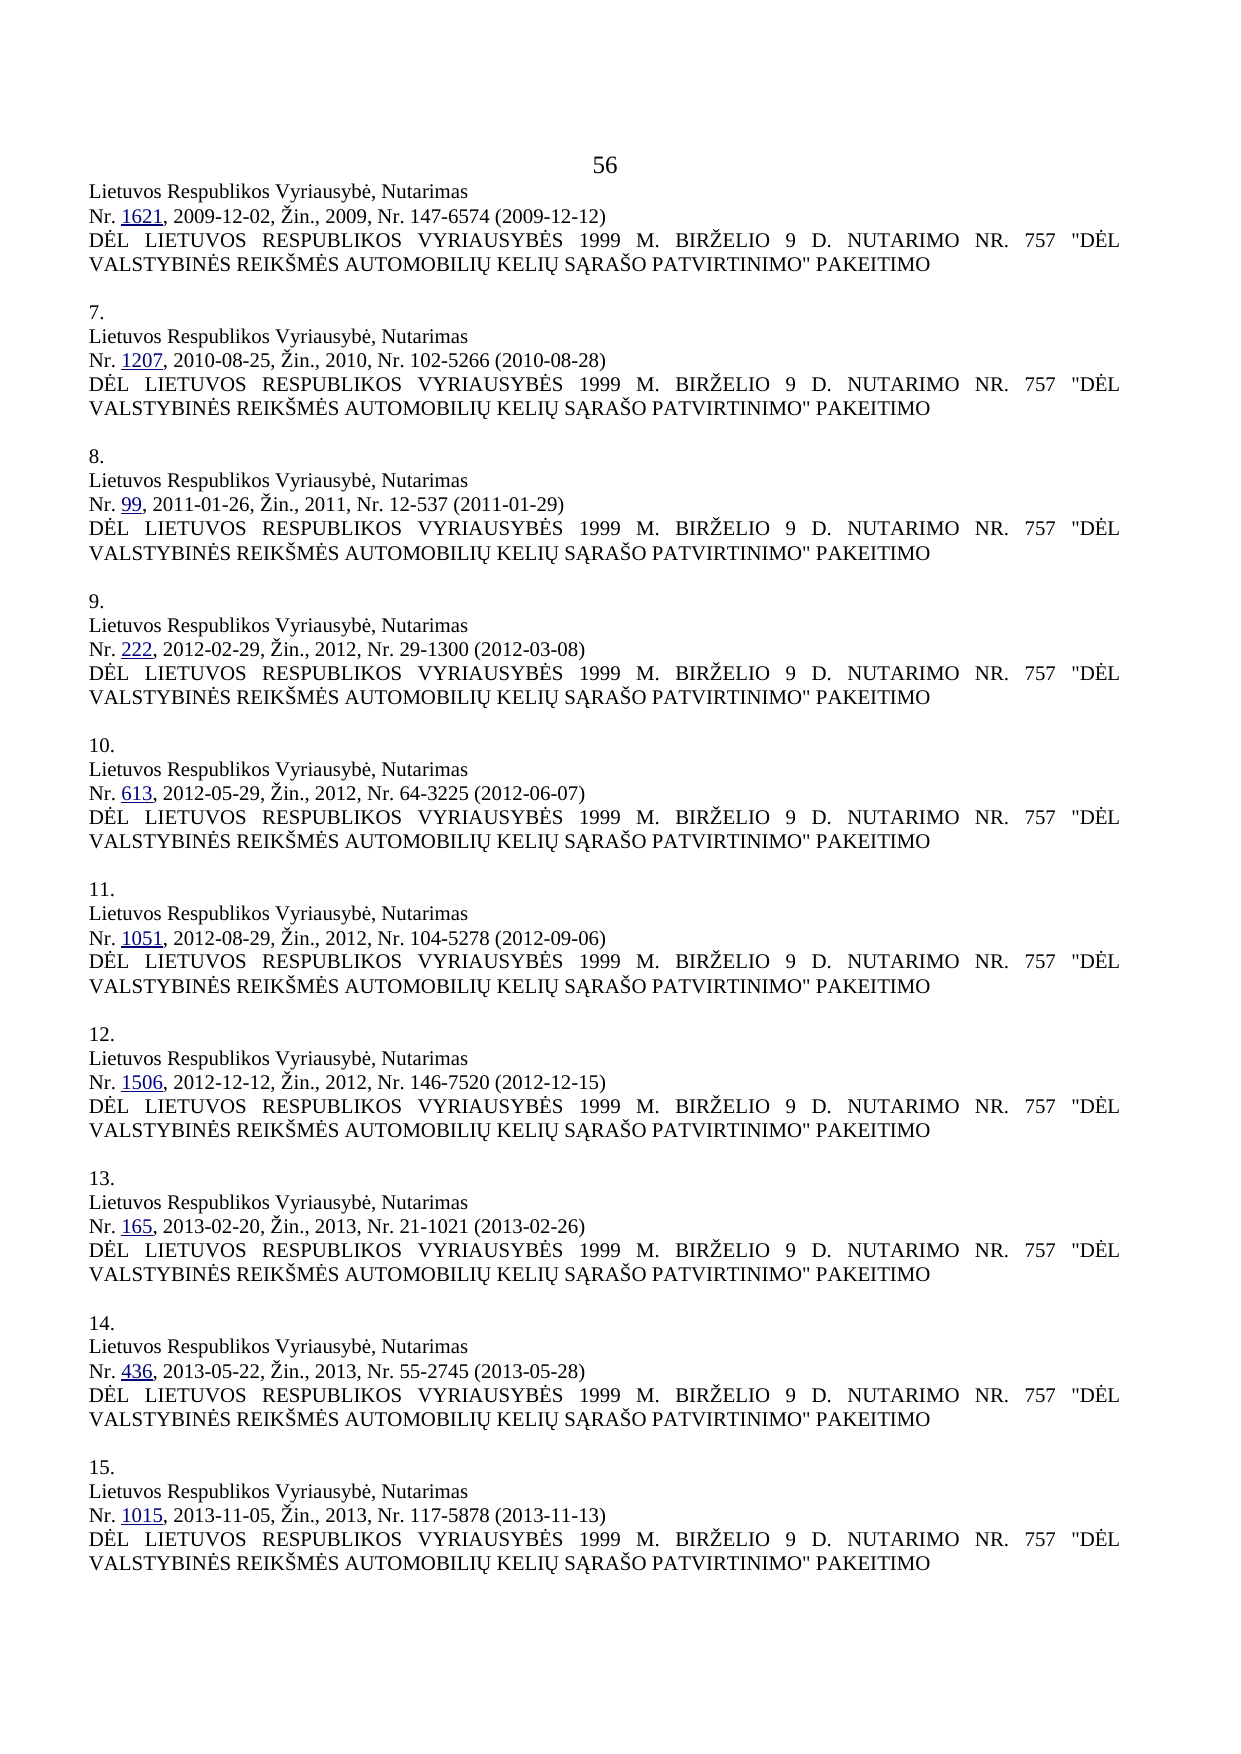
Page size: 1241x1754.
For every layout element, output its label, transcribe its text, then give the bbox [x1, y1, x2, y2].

text Nr. 613, 2012-05-29, Žin., 2012, Nr. 64-3225 (2012-06-07) [89, 781, 1121, 805]
text DĖL LIETUVOS RESPUBLIKOS VYRIAUSYBĖS 1999 M. BIRŽELIO 9 D. NUTARIMO NR. 757 "DĖL VALSTYBINĖS REIKŠMĖS AUTOMOBILIŲ KELIŲ SĄRAŠO PATVIRTINIMO" PAKEITIMO [89, 228, 1121, 276]
text 14. [89, 1310, 1121, 1334]
text Nr. 99, 2011-01-26, Žin., 2011, Nr. 12-537 (2011-01-29) [89, 492, 1121, 516]
text Lietuvos Respublikos Vyriausybė, Nutarimas [89, 613, 1121, 637]
text 15. [89, 1455, 1121, 1479]
text DĖL LIETUVOS RESPUBLIKOS VYRIAUSYBĖS 1999 M. BIRŽELIO 9 D. NUTARIMO NR. 757 "DĖL VALSTYBINĖS REIKŠMĖS AUTOMOBILIŲ KELIŲ SĄRAŠO PATVIRTINIMO" PAKEITIMO [89, 805, 1121, 853]
text Lietuvos Respublikos Vyriausybė, Nutarimas [89, 324, 1121, 348]
text DĖL LIETUVOS RESPUBLIKOS VYRIAUSYBĖS 1999 M. BIRŽELIO 9 D. NUTARIMO NR. 757 "DĖL VALSTYBINĖS REIKŠMĖS AUTOMOBILIŲ KELIŲ SĄRAŠO PATVIRTINIMO" PAKEITIMO [89, 1383, 1121, 1431]
text Nr. 165, 2013-02-20, Žin., 2013, Nr. 21-1021 (2013-02-26) [89, 1214, 1121, 1238]
text 13. [89, 1166, 1121, 1190]
text Lietuvos Respublikos Vyriausybė, Nutarimas [89, 1479, 1121, 1503]
text DĖL LIETUVOS RESPUBLIKOS VYRIAUSYBĖS 1999 M. BIRŽELIO 9 D. NUTARIMO NR. 757 "DĖL VALSTYBINĖS REIKŠMĖS AUTOMOBILIŲ KELIŲ SĄRAŠO PATVIRTINIMO" PAKEITIMO [89, 516, 1121, 564]
text DĖL LIETUVOS RESPUBLIKOS VYRIAUSYBĖS 1999 M. BIRŽELIO 9 D. NUTARIMO NR. 757 "DĖL VALSTYBINĖS REIKŠMĖS AUTOMOBILIŲ KELIŲ SĄRAŠO PATVIRTINIMO" PAKEITIMO [89, 1527, 1121, 1575]
text Nr. 1207, 2010-08-25, Žin., 2010, Nr. 102-5266 (2010-08-28) [89, 348, 1121, 372]
text 9. [89, 588, 1121, 613]
text Lietuvos Respublikos Vyriausybė, Nutarimas [89, 179, 1121, 203]
text DĖL LIETUVOS RESPUBLIKOS VYRIAUSYBĖS 1999 M. BIRŽELIO 9 D. NUTARIMO NR. 757 "DĖL VALSTYBINĖS REIKŠMĖS AUTOMOBILIŲ KELIŲ SĄRAŠO PATVIRTINIMO" PAKEITIMO [89, 661, 1121, 709]
text Lietuvos Respublikos Vyriausybė, Nutarimas [89, 1190, 1121, 1214]
text Lietuvos Respublikos Vyriausybė, Nutarimas [89, 757, 1121, 781]
text Nr. 1506, 2012-12-12, Žin., 2012, Nr. 146-7520 (2012-12-15) [89, 1070, 1121, 1094]
text 8. [89, 444, 1121, 468]
text 7. [89, 300, 1121, 324]
text Nr. 436, 2013-05-22, Žin., 2013, Nr. 55-2745 (2013-05-28) [89, 1358, 1121, 1383]
text DĖL LIETUVOS RESPUBLIKOS VYRIAUSYBĖS 1999 M. BIRŽELIO 9 D. NUTARIMO NR. 757 "DĖL VALSTYBINĖS REIKŠMĖS AUTOMOBILIŲ KELIŲ SĄRAŠO PATVIRTINIMO" PAKEITIMO [89, 1238, 1121, 1286]
text 10. [89, 733, 1121, 757]
text Nr. 1621, 2009-12-02, Žin., 2009, Nr. 147-6574 (2009-12-12) [89, 203, 1121, 228]
text Nr. 1015, 2013-11-05, Žin., 2013, Nr. 117-5878 (2013-11-13) [89, 1503, 1121, 1527]
text Lietuvos Respublikos Vyriausybė, Nutarimas [89, 468, 1121, 492]
text Lietuvos Respublikos Vyriausybė, Nutarimas [89, 1334, 1121, 1358]
text 11. [89, 877, 1121, 901]
text DĖL LIETUVOS RESPUBLIKOS VYRIAUSYBĖS 1999 M. BIRŽELIO 9 D. NUTARIMO NR. 757 "DĖL VALSTYBINĖS REIKŠMĖS AUTOMOBILIŲ KELIŲ SĄRAŠO PATVIRTINIMO" PAKEITIMO [89, 949, 1121, 998]
text Lietuvos Respublikos Vyriausybė, Nutarimas [89, 1046, 1121, 1070]
text DĖL LIETUVOS RESPUBLIKOS VYRIAUSYBĖS 1999 M. BIRŽELIO 9 D. NUTARIMO NR. 757 "DĖL VALSTYBINĖS REIKŠMĖS AUTOMOBILIŲ KELIŲ SĄRAŠO PATVIRTINIMO" PAKEITIMO [89, 372, 1121, 420]
text Nr. 1051, 2012-08-29, Žin., 2012, Nr. 104-5278 (2012-09-06) [89, 925, 1121, 949]
text Lietuvos Respublikos Vyriausybė, Nutarimas [89, 901, 1121, 925]
text DĖL LIETUVOS RESPUBLIKOS VYRIAUSYBĖS 1999 M. BIRŽELIO 9 D. NUTARIMO NR. 757 "DĖL VALSTYBINĖS REIKŠMĖS AUTOMOBILIŲ KELIŲ SĄRAŠO PATVIRTINIMO" PAKEITIMO [89, 1094, 1121, 1142]
text Nr. 222, 2012-02-29, Žin., 2012, Nr. 29-1300 (2012-03-08) [89, 637, 1121, 661]
text 12. [89, 1022, 1121, 1046]
